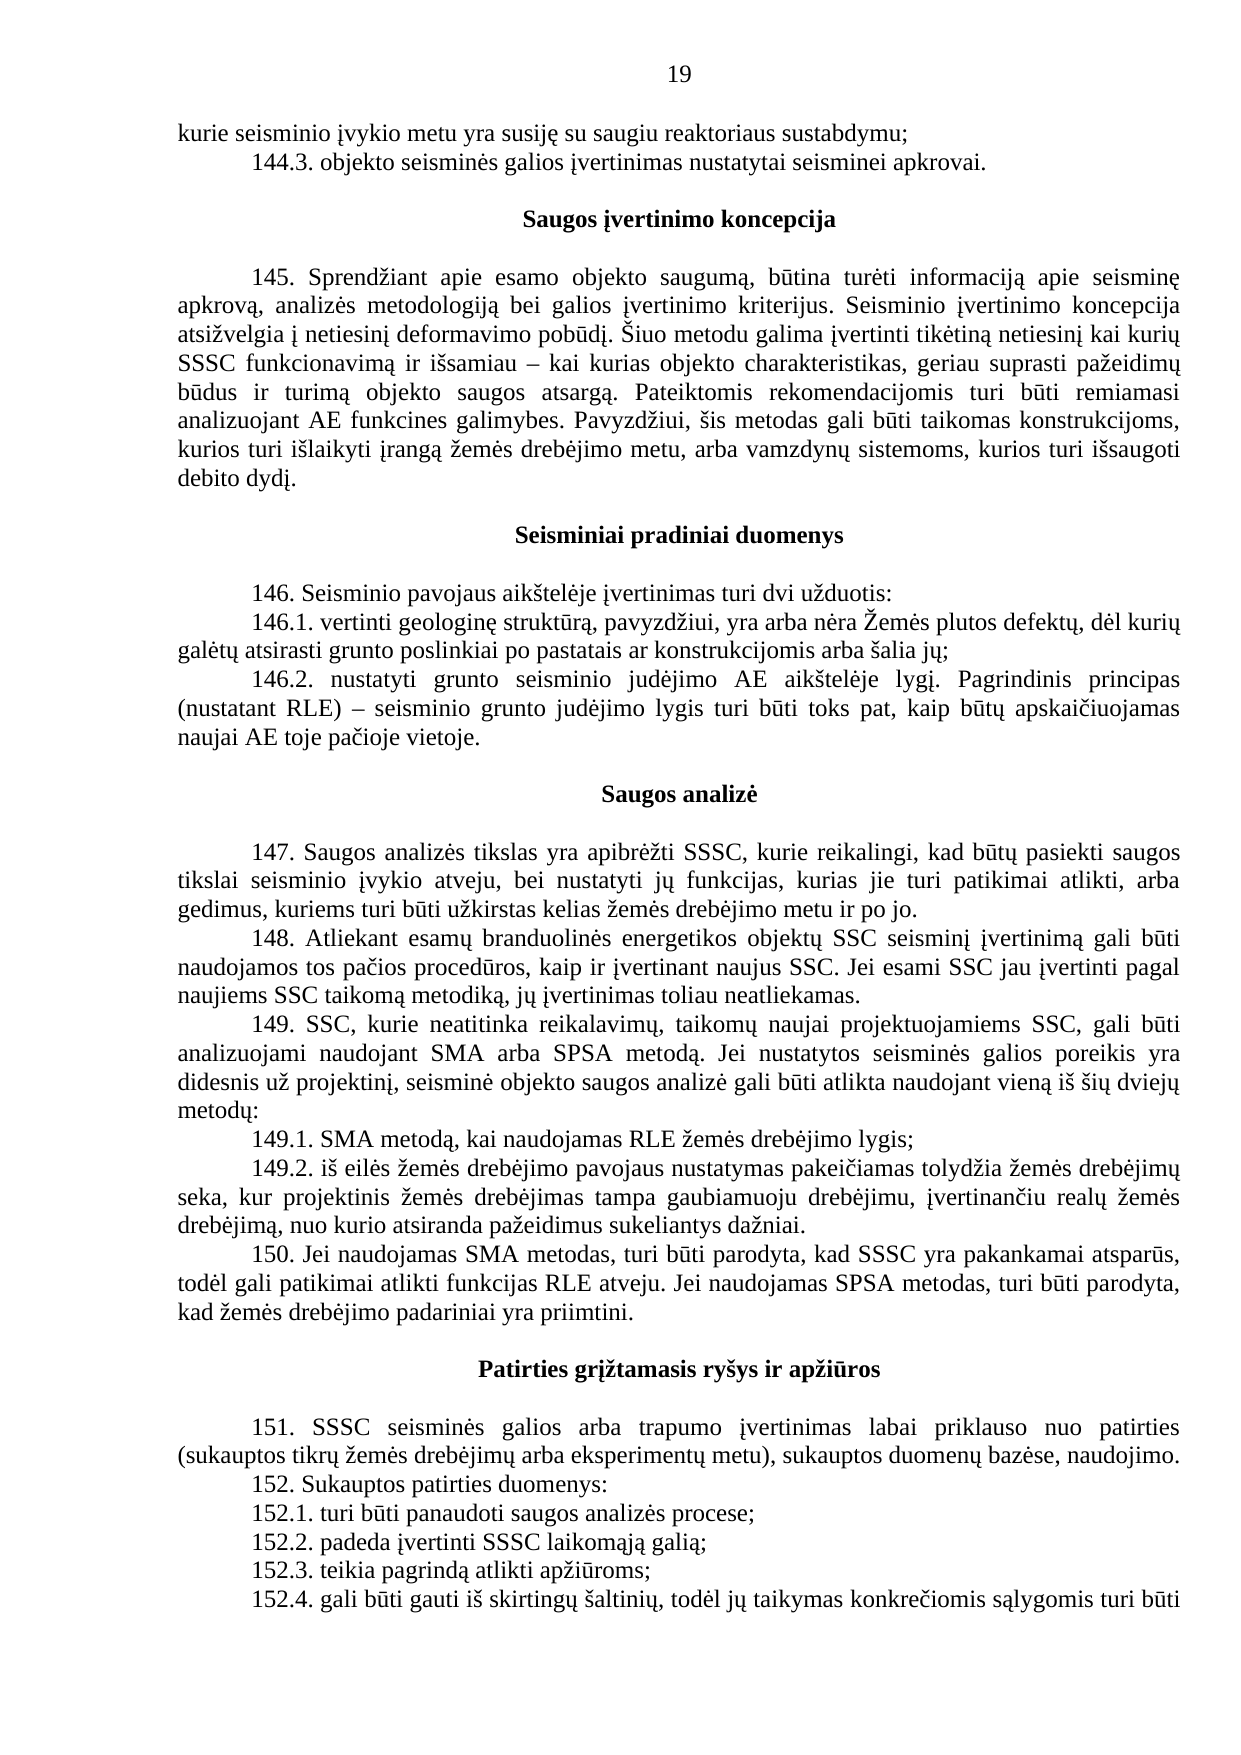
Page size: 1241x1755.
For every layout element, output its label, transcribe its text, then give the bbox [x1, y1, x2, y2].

text 147. Saugos analizės tikslas yra apibrėžti SSSC, kurie reikalingi, kad būtų pasiekti saugos tikslai seisminio įvykio atveju, bei nustatyti jų funkcijas, kurias jie turi patikimai atlikti, arba gedimus, kuriems turi būti užkirstas kelias žemės drebėjimo metu ir po jo. [177, 837, 1181, 923]
text 146.2. nustatyti grunto seisminio judėjimo AE aikštelėje lygį. Pagrindinis principas (nustatant RLE) – seisminio grunto judėjimo lygis turi būti toks pat, kaip būtų apskaičiuojamas naujai AE toje pačioje vietoje. [177, 664, 1181, 751]
text 152.2. padeda įvertinti SSSC laikomąją galią; [177, 1527, 1181, 1556]
text 152.1. turi būti panaudoti saugos analizės procese; [177, 1498, 1181, 1527]
text Saugos įvertinimo koncepcija [177, 204, 1181, 233]
text 151. SSSC seisminės galios arba trapumo įvertinimas labai priklauso nuo patirties (sukauptos tikrų žemės drebėjimų arba eksperimentų metu), sukauptos duomenų bazėse, naudojimo. [177, 1412, 1181, 1469]
text 144.3. objekto seisminės galios įvertinimas nustatytai seisminei apkrovai. [177, 147, 1181, 176]
text 152.4. gali būti gauti iš skirtingų šaltinių, todėl jų taikymas konkrečiomis sąlygomis turi būti [177, 1584, 1181, 1613]
text 152. Sukauptos patirties duomenys: [177, 1469, 1181, 1498]
text 152.3. teikia pagrindą atlikti apžiūroms; [177, 1556, 1181, 1584]
text 146. Seisminio pavojaus aikštelėje įvertinimas turi dvi užduotis: [177, 578, 1181, 607]
text 145. Sprendžiant apie esamo objekto saugumą, būtina turėti informaciją apie seisminę apkrovą, analizės metodologiją bei galios įvertinimo kriterijus. Seisminio įvertinimo koncepcija atsižvelgia į netiesinį deformavimo pobūdį. Šiuo metodu galima įvertinti tikėtiną netiesinį kai kurių SSSC funkcionavimą ir išsamiau – kai kurias objekto charakteristikas, geriau suprasti pažeidimų būdus ir turimą objekto saugos atsargą. Pateiktomis rekomendacijomis turi būti remiamasi analizuojant AE funkcines galimybes. Pavyzdžiui, šis metodas gali būti taikomas konstrukcijoms, kurios turi išlaikyti įrangą žemės drebėjimo metu, arba vamzdynų sistemoms, kurios turi išsaugoti debito dydį. [177, 262, 1181, 492]
text 149.1. SMA metodą, kai naudojamas RLE žemės drebėjimo lygis; [177, 1124, 1181, 1153]
text 149. SSC, kurie neatitinka reikalavimų, taikomų naujai projektuojamiems SSC, gali būti analizuojami naudojant SMA arba SPSA metodą. Jei nustatytos seisminės galios poreikis yra didesnis už projektinį, seisminė objekto saugos analizė gali būti atlikta naudojant vieną iš šių dviejų metodų: [177, 1009, 1181, 1124]
text 146.1. vertinti geologinę struktūrą, pavyzdžiui, yra arba nėra Žemės plutos defektų, dėl kurių galėtų atsirasti grunto poslinkiai po pastatais ar konstrukcijomis arba šalia jų; [177, 607, 1181, 664]
text kurie seisminio įvykio metu yra susiję su saugiu reaktoriaus sustabdymu; [177, 118, 1181, 147]
text Patirties grįžtamasis ryšys ir apžiūros [177, 1354, 1181, 1383]
text 150. Jei naudojamas SMA metodas, turi būti parodyta, kad SSSC yra pakankamai atsparūs, todėl gali patikimai atlikti funkcijas RLE atveju. Jei naudojamas SPSA metodas, turi būti parodyta, kad žemės drebėjimo padariniai yra priimtini. [177, 1239, 1181, 1326]
text Saugos analizė [177, 779, 1181, 808]
text Seisminiai pradiniai duomenys [177, 521, 1181, 549]
text 148. Atliekant esamų branduolinės energetikos objektų SSC seisminį įvertinimą gali būti naudojamos tos pačios procedūros, kaip ir įvertinant naujus SSC. Jei esami SSC jau įvertinti pagal naujiems SSC taikomą metodiką, jų įvertinimas toliau neatliekamas. [177, 923, 1181, 1009]
text 149.2. iš eilės žemės drebėjimo pavojaus nustatymas pakeičiamas tolydžia žemės drebėjimų seka, kur projektinis žemės drebėjimas tampa gaubiamuoju drebėjimu, įvertinančiu realų žemės drebėjimą, nuo kurio atsiranda pažeidimus sukeliantys dažniai. [177, 1153, 1181, 1239]
